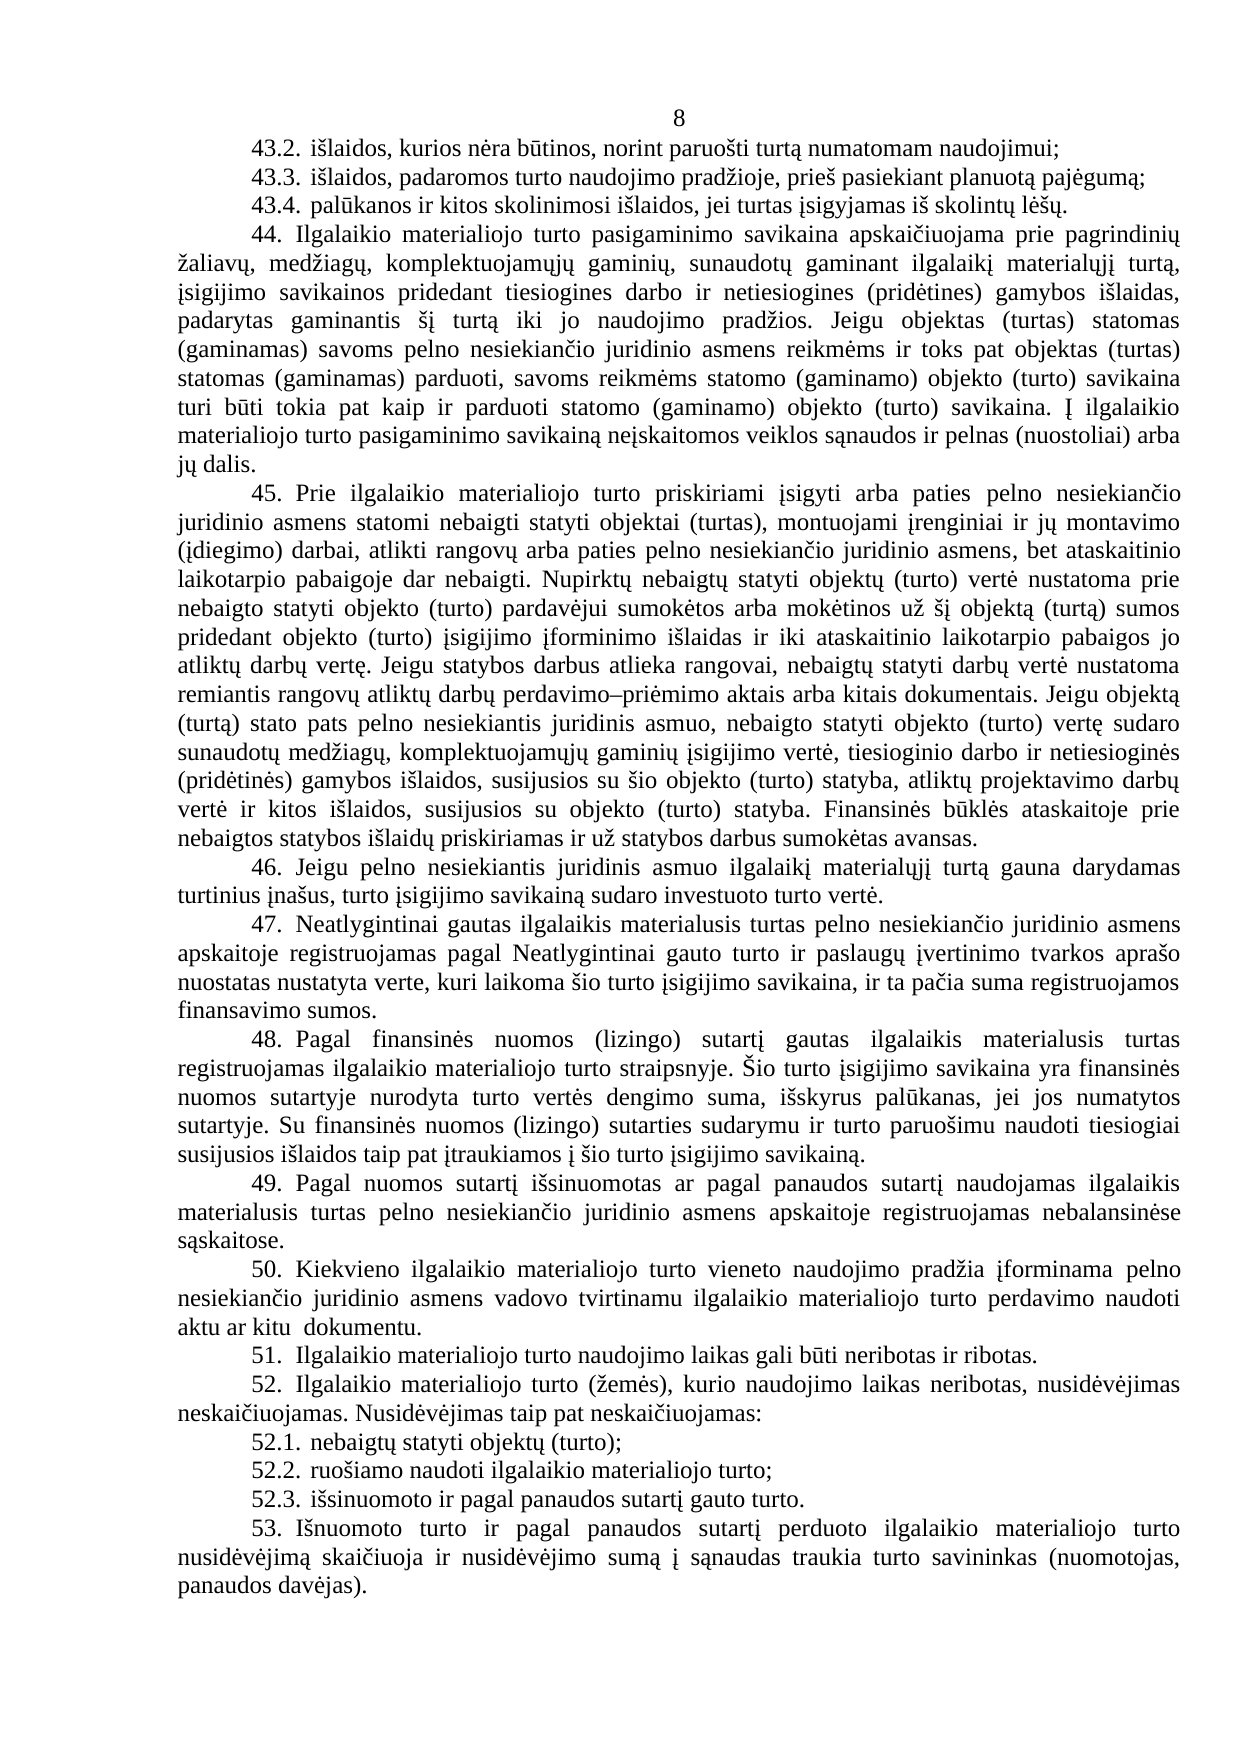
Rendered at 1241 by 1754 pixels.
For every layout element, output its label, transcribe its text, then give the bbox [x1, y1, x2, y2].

text 43.3. išlaidos, padaromos turto naudojimo pradžioje, prieš pasiekiant planuotą pajėgumą; [177, 162, 1181, 190]
text 51. Ilgalaikio materialiojo turto naudojimo laikas gali būti neribotas ir ribotas. [177, 1340, 1181, 1369]
text 48. Pagal finansinės nuomos (lizingo) sutartį gautas ilgalaikis materialusis turtas registruojamas ilgalaikio materialiojo turto straipsnyje. Šio turto įsigijimo savikaina yra finansinės nuomos sutartyje nurodyta turto vertės dengimo suma, išskyrus palūkanas, jei jos numatytos sutartyje. Su finansinės nuomos (lizingo) sutarties sudarymu ir turto paruošimu naudoti tiesiogiai susijusios išlaidos taip pat įtraukiamos į šio turto įsigijimo savikainą. [177, 1024, 1181, 1168]
text 45. Prie ilgalaikio materialiojo turto priskiriami įsigyti arba paties pelno nesiekiančio juridinio asmens statomi nebaigti statyti objektai (turtas), montuojami įrenginiai ir jų montavimo (įdiegimo) darbai, atlikti rangovų arba paties pelno nesiekiančio juridinio asmens, bet ataskaitinio laikotarpio pabaigoje dar nebaigti. Nupirktų nebaigtų statyti objektų (turto) vertė nustatoma prie nebaigto statyti objekto (turto) pardavėjui sumokėtos arba mokėtinos už šį objektą (turtą) sumos pridedant objekto (turto) įsigijimo įforminimo išlaidas ir iki ataskaitinio laikotarpio pabaigos jo atliktų darbų vertę. Jeigu statybos darbus atlieka rangovai, nebaigtų statyti darbų vertė nustatoma remiantis rangovų atliktų darbų perdavimo–priėmimo aktais arba kitais dokumentais. Jeigu objektą (turtą) stato pats pelno nesiekiantis juridinis asmuo, nebaigto statyti objekto (turto) vertę sudaro sunaudotų medžiagų, komplektuojamųjų gaminių įsigijimo vertė, tiesioginio darbo ir netiesioginės (pridėtinės) gamybos išlaidos, susijusios su šio objekto (turto) statyba, atliktų projektavimo darbų vertė ir kitos išlaidos, susijusios su objekto (turto) statyba. Finansinės būklės ataskaitoje prie nebaigtos statybos išlaidų priskiriamas ir už statybos darbus sumokėtas avansas. [177, 478, 1181, 852]
text 43.2. išlaidos, kurios nėra būtinos, norint paruošti turtą numatomam naudojimui; [177, 133, 1181, 162]
text 52. Ilgalaikio materialiojo turto (žemės), kurio naudojimo laikas neribotas, nusidėvėjimas neskaičiuojamas. Nusidėvėjimas taip pat neskaičiuojamas: [177, 1369, 1181, 1427]
text 44. Ilgalaikio materialiojo turto pasigaminimo savikaina apskaičiuojama prie pagrindinių žaliavų, medžiagų, komplektuojamųjų gaminių, sunaudotų gaminant ilgalaikį materialųjį turtą, įsigijimo savikainos pridedant tiesiogines darbo ir netiesiogines (pridėtines) gamybos išlaidas, padarytas gaminantis šį turtą iki jo naudojimo pradžios. Jeigu objektas (turtas) statomas (gaminamas) savoms pelno nesiekiančio juridinio asmens reikmėms ir toks pat objektas (turtas) statomas (gaminamas) parduoti, savoms reikmėms statomo (gaminamo) objekto (turto) savikaina turi būti tokia pat kaip ir parduoti statomo (gaminamo) objekto (turto) savikaina. Į ilgalaikio materialiojo turto pasigaminimo savikainą neįskaitomos veiklos sąnaudos ir pelnas (nuostoliai) arba jų dalis. [177, 219, 1181, 478]
text 46. Jeigu pelno nesiekiantis juridinis asmuo ilgalaikį materialųjį turtą gauna darydamas turtinius įnašus, turto įsigijimo savikainą sudaro investuoto turto vertė. [177, 852, 1181, 909]
text 53. Išnuomoto turto ir pagal panaudos sutartį perduoto ilgalaikio materialiojo turto nusidėvėjimą skaičiuoja ir nusidėvėjimo sumą į sąnaudas traukia turto savininkas (nuomotojas, panaudos davėjas). [177, 1513, 1181, 1599]
text 52.2. ruošiamo naudoti ilgalaikio materialiojo turto; [251, 1455, 1181, 1484]
text 50. Kiekvieno ilgalaikio materialiojo turto vieneto naudojimo pradžia įforminama pelno nesiekiančio juridinio asmens vadovo tvirtinamu ilgalaikio materialiojo turto perdavimo naudoti aktu ar kitu dokumentu. [177, 1254, 1181, 1340]
text 47. Neatlygintinai gautas ilgalaikis materialusis turtas pelno nesiekiančio juridinio asmens apskaitoje registruojamas pagal Neatlygintinai gauto turto ir paslaugų įvertinimo tvarkos aprašo nuostatas nustatyta verte, kuri laikoma šio turto įsigijimo savikaina, ir ta pačia suma registruojamos finansavimo sumos. [177, 909, 1181, 1024]
text 52.1. nebaigtų statyti objektų (turto); [251, 1427, 1181, 1455]
text 43.4. palūkanos ir kitos skolinimosi išlaidos, jei turtas įsigyjamas iš skolintų lėšų. [177, 190, 1181, 219]
text 49. Pagal nuomos sutartį išsinuomotas ar pagal panaudos sutartį naudojamas ilgalaikis materialusis turtas pelno nesiekiančio juridinio asmens apskaitoje registruojamas nebalansinėse sąskaitose. [177, 1168, 1181, 1254]
text 52.3. išsinuomoto ir pagal panaudos sutartį gauto turto. [251, 1484, 1181, 1513]
